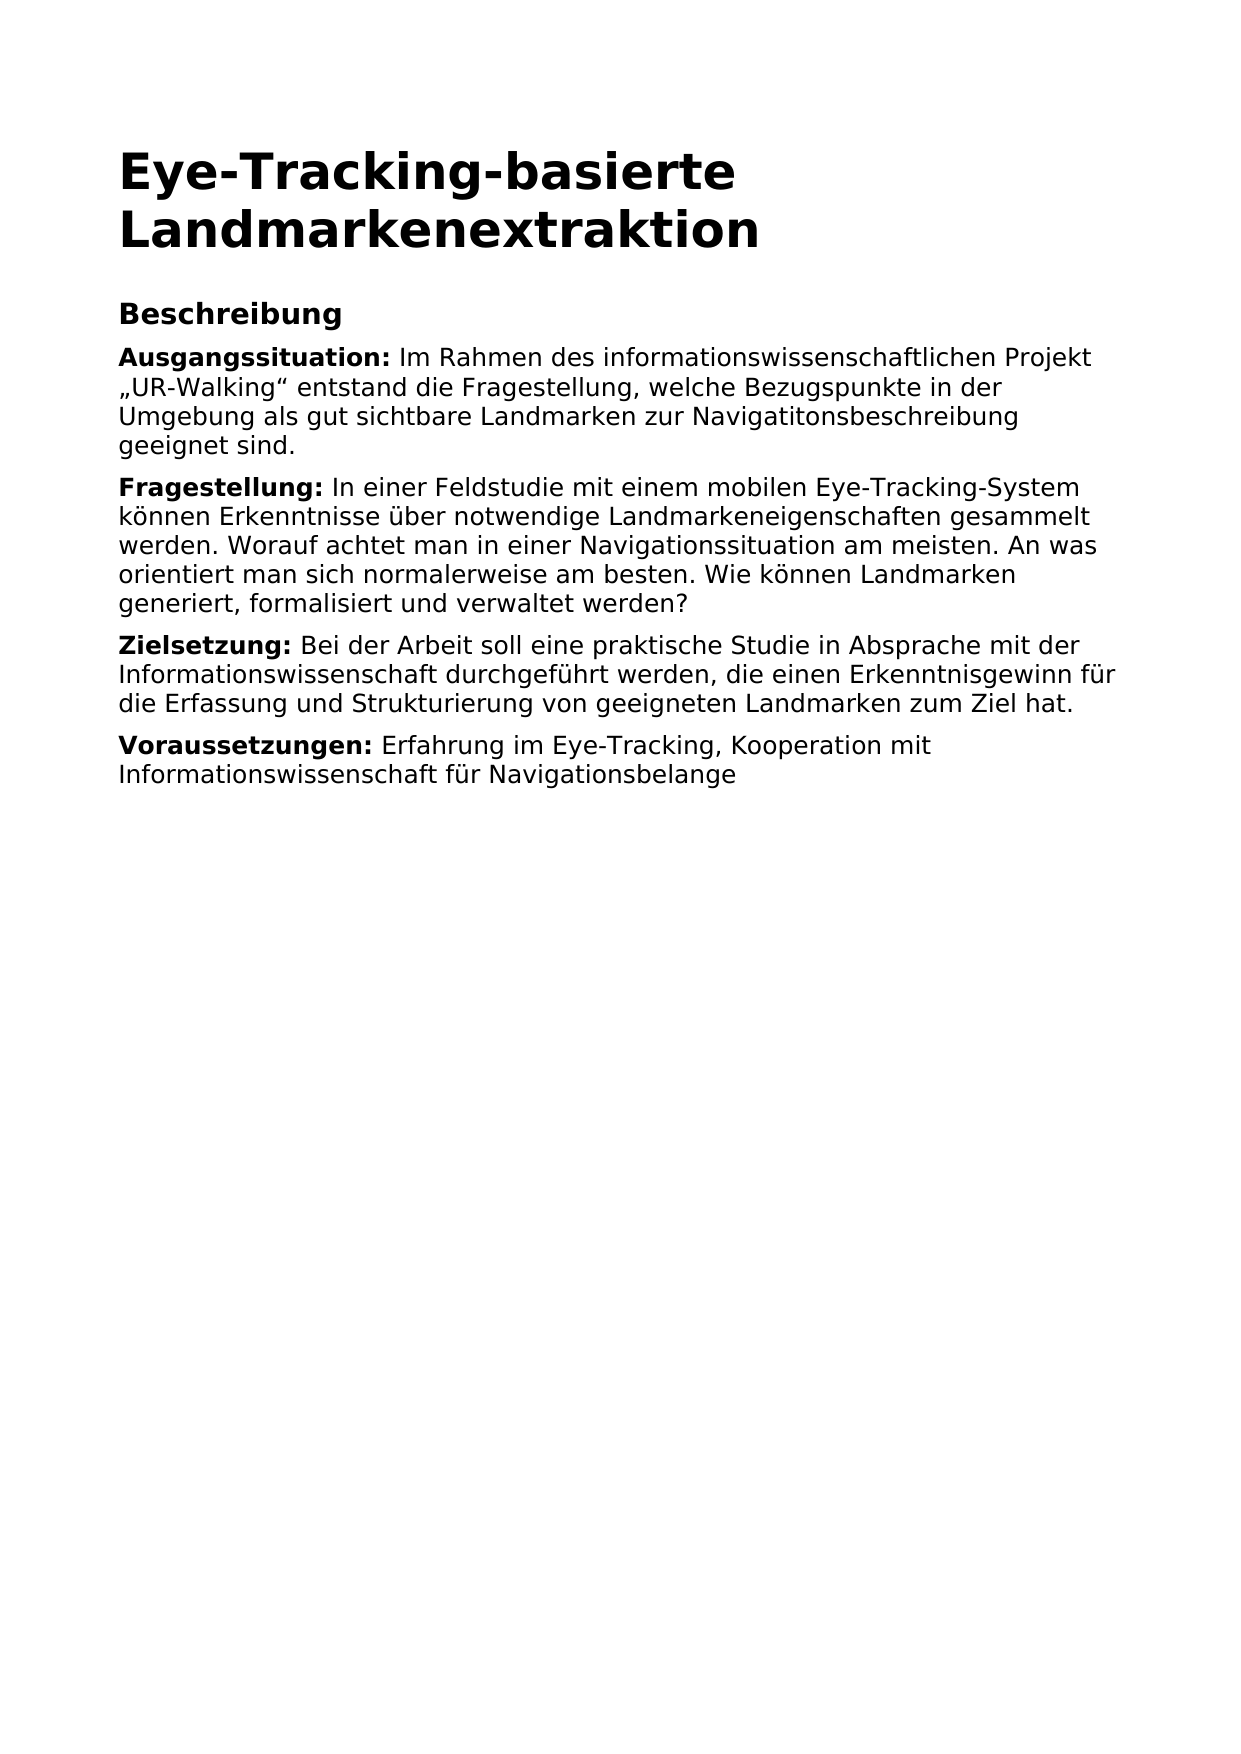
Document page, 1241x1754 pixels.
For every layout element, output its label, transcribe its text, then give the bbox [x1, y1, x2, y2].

text Voraussetzungen: Erfahrung im Eye-Tracking, Kooperation mit Informationswissenschaft für Navigationsbelange [118, 731, 1122, 789]
subtitle Beschreibung [118, 297, 1122, 331]
text Zielsetzung: Bei der Arbeit soll eine praktische Studie in Absprache mit der Informationswissenschaft durchgeführt werden, die einen Erkenntnisgewinn für die Erfassung und Strukturierung von geeigneten Landmarken zum Ziel hat. [118, 631, 1122, 718]
text Ausgangssituation: Im Rahmen des informationswissenschaftlichen Projekt „UR-Walking“ entstand die Fragestellung, welche Bezugspunkte in der Umgebung als gut sichtbare Landmarken zur Navigatitonsbeschreibung geeignet sind. [118, 343, 1122, 460]
subtitle Eye-Tracking-basierte Landmarkenextraktion [118, 143, 1122, 259]
text Fragestellung: In einer Feldstudie mit einem mobilen Eye-Tracking-System können Erkenntnisse über notwendige Landmarkeneigenschaften gesammelt werden. Worauf achtet man in einer Navigationssituation am meisten. An was orientiert man sich normalerweise am besten. Wie können Landmarken generiert, formalisiert und verwaltet werden? [118, 473, 1122, 618]
